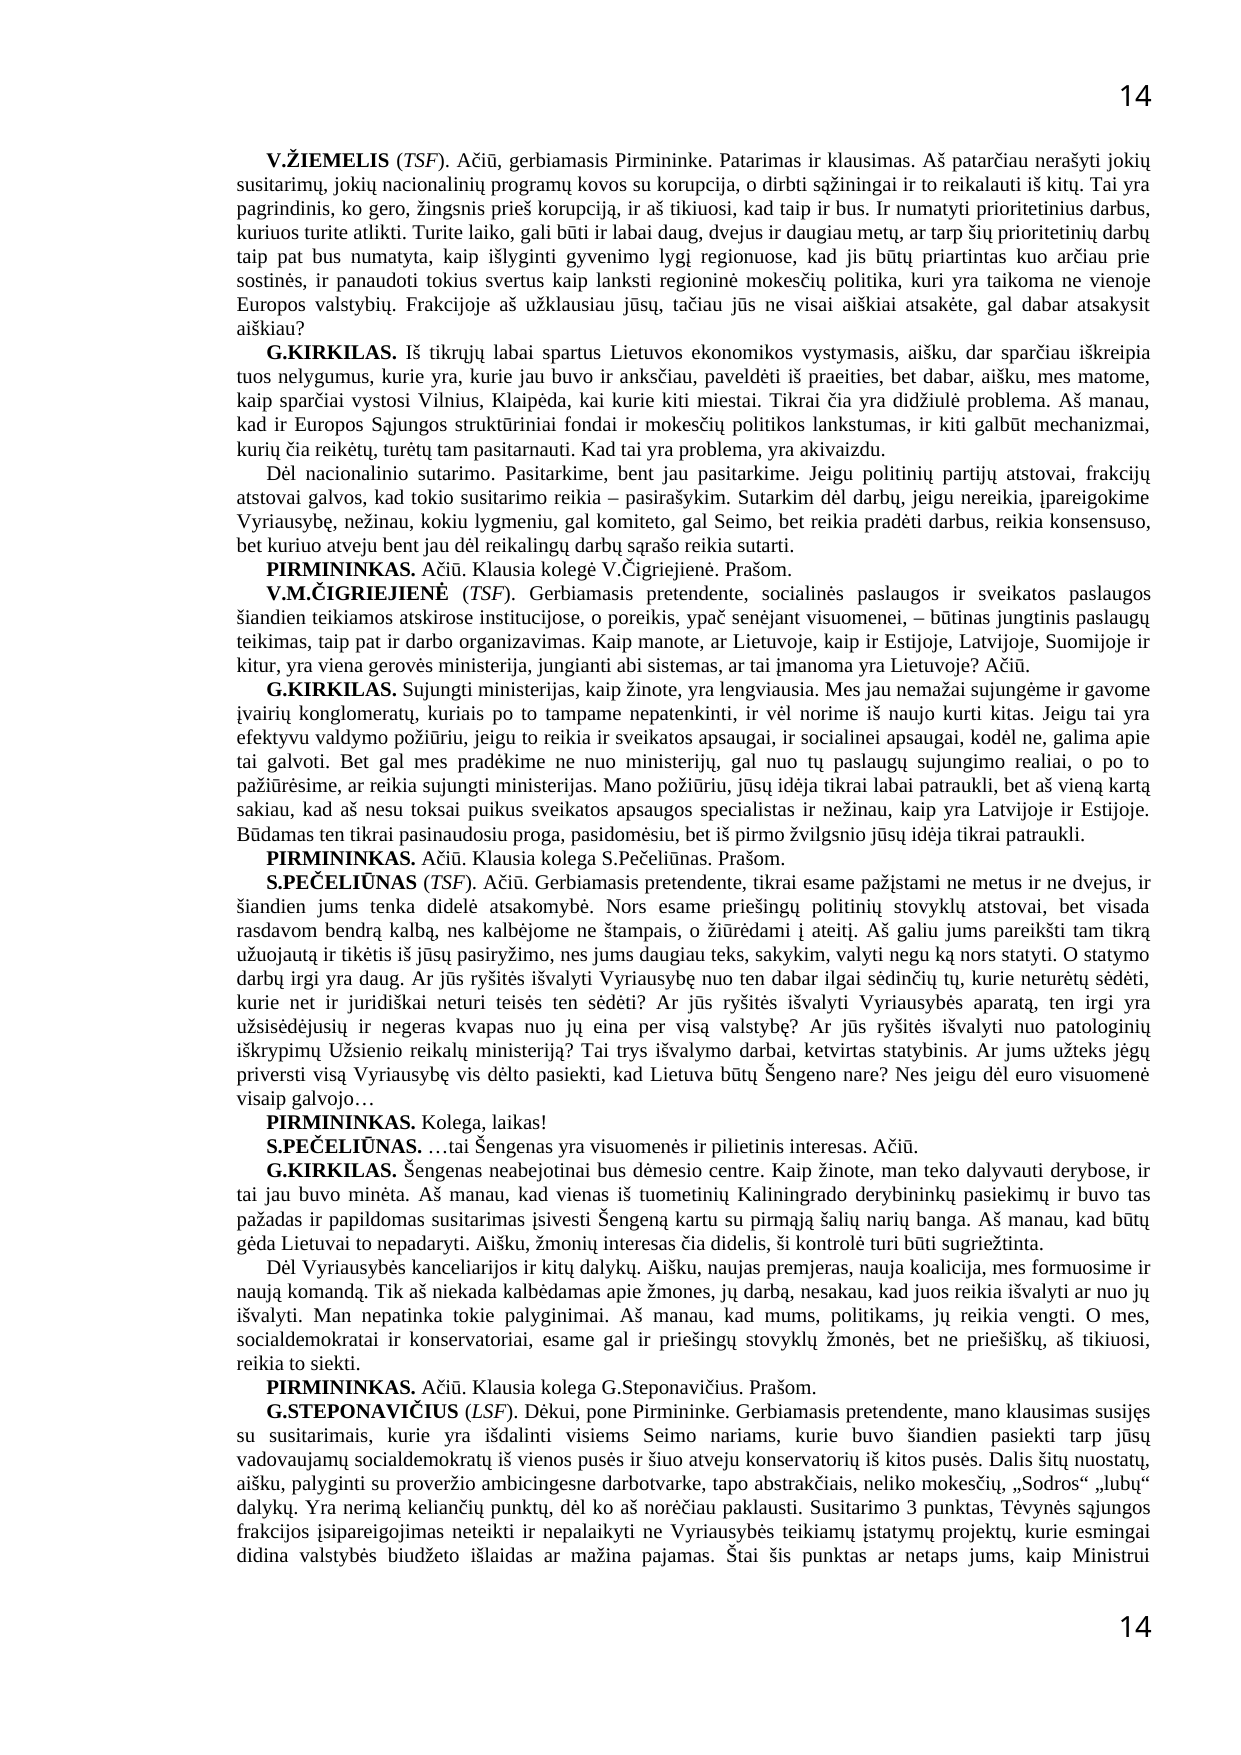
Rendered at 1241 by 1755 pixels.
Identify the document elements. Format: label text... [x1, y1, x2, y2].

text PIRMININKAS. Kolega, laikas! [236, 1110, 1152, 1134]
text Dėl nacionalinio sutarimo. Pasitarkime, bent jau pasitarkime. Jeigu politinių partijų atstovai, frakcijų atstovai galvos, kad tokio susitarimo reikia – pasirašykim. Sutarkim dėl darbų, jeigu nereikia, įpareigokime Vyriausybę, nežinau, kokiu lygmeniu, gal komiteto, gal Seimo, bet reikia pradėti darbus, reikia konsensuso, bet kuriuo atveju bent jau dėl reikalingų darbų sąrašo reikia sutarti. [236, 461, 1152, 557]
text S.PEČELIŪNAS. …tai Šengenas yra visuomenės ir pilietinis interesas. Ačiū. [236, 1134, 1152, 1158]
text S.PEČELIŪNAS (TSF). Ačiū. Gerbiamasis pretendente, tikrai esame pažįstami ne metus ir ne dvejus, ir šiandien jums tenka didelė atsakomybė. Nors esame priešingų politinių stovyklų atstovai, bet visada rasdavom bendrą kalbą, nes kalbėjome ne štampais, o žiūrėdami į ateitį. Aš galiu jums pareikšti tam tikrą užuojautą ir tikėtis iš jūsų pasiryžimo, nes jums daugiau teks, sakykim, valyti negu ką nors statyti. O statymo darbų irgi yra daug. Ar jūs ryšitės išvalyti Vyriausybę nuo ten dabar ilgai sėdinčių tų, kurie neturėtų sėdėti, kurie net ir juridiškai neturi teisės ten sėdėti? Ar jūs ryšitės išvalyti Vyriausybės aparatą, ten irgi yra užsisėdėjusių ir negeras kvapas nuo jų eina per visą valstybę? Ar jūs ryšitės išvalyti nuo patologinių iškrypimų Užsienio reikalų ministeriją? Tai trys išvalymo darbai, ketvirtas statybinis. Ar jums užteks jėgų priversti visą Vyriausybę vis dėlto pasiekti, kad Lietuva būtų Šengeno nare? Nes jeigu dėl euro visuomenė visaip galvojo… [236, 869, 1152, 1110]
text Dėl Vyriausybės kanceliarijos ir kitų dalykų. Aišku, naujas premjeras, nauja koalicija, mes formuosime ir naują komandą. Tik aš niekada kalbėdamas apie žmones, jų darbą, nesakau, kad juos reikia išvalyti ar nuo jų išvalyti. Man nepatinka tokie palyginimai. Aš manau, kad mums, politikams, jų reikia vengti. O mes, socialdemokratai ir konservatoriai, esame gal ir priešingų stovyklų žmonės, bet ne priešiškų, aš tikiuosi, reikia to siekti. [236, 1254, 1152, 1375]
text V.ŽIEMELIS (TSF). Ačiū, gerbiamasis Pirmininke. Patarimas ir klausimas. Aš patarčiau nerašyti jokių susitarimų, jokių nacionalinių programų kovos su korupcija, o dirbti sąžiningai ir to reikalauti iš kitų. Tai yra pagrindinis, ko gero, žingsnis prieš korupciją, ir aš tikiuosi, kad taip ir bus. Ir numatyti prioritetinius darbus, kuriuos turite atlikti. Turite laiko, gali būti ir labai daug, dvejus ir daugiau metų, ar tarp šių prioritetinių darbų taip pat bus numatyta, kaip išlyginti gyvenimo lygį regionuose, kad jis būtų priartintas kuo arčiau prie sostinės, ir panaudoti tokius svertus kaip lanksti regioninė mokesčių politika, kuri yra taikoma ne vienoje Europos valstybių. Frakcijoje aš užklausiau jūsų, tačiau jūs ne visai aiškiai atsakėte, gal dabar atsakysit aiškiau? [236, 148, 1152, 340]
text G.KIRKILAS. Sujungti ministerijas, kaip žinote, yra lengviausia. Mes jau nemažai sujungėme ir gavome įvairių konglomeratų, kuriais po to tampame nepatenkinti, ir vėl norime iš naujo kurti kitas. Jeigu tai yra efektyvu valdymo požiūriu, jeigu to reikia ir sveikatos apsaugai, ir socialinei apsaugai, kodėl ne, galima apie tai galvoti. Bet gal mes pradėkime ne nuo ministerijų, gal nuo tų paslaugų sujungimo realiai, o po to pažiūrėsime, ar reikia sujungti ministerijas. Mano požiūriu, jūsų idėja tikrai labai patraukli, bet aš vieną kartą sakiau, kad aš nesu toksai puikus sveikatos apsaugos specialistas ir nežinau, kaip yra Latvijoje ir Estijoje. Būdamas ten tikrai pasinaudosiu proga, pasidomėsiu, bet iš pirmo žvilgsnio jūsų idėja tikrai patraukli. [236, 677, 1152, 846]
text G.KIRKILAS. Iš tikrųjų labai spartus Lietuvos ekonomikos vystymasis, aišku, dar sparčiau iškreipia tuos nelygumus, kurie yra, kurie jau buvo ir anksčiau, paveldėti iš praeities, bet dabar, aišku, mes matome, kaip sparčiai vystosi Vilnius, Klaipėda, kai kurie kiti miestai. Tikrai čia yra didžiulė problema. Aš manau, kad ir Europos Sąjungos struktūriniai fondai ir mokesčių politikos lankstumas, ir kiti galbūt mechanizmai, kurių čia reikėtų, turėtų tam pasitarnauti. Kad tai yra problema, yra akivaizdu. [236, 340, 1152, 461]
text PIRMININKAS. Ačiū. Klausia kolega S.Pečeliūnas. Prašom. [236, 846, 1152, 869]
text PIRMININKAS. Ačiū. Klausia kolegė V.Čigriejienė. Prašom. [236, 557, 1152, 581]
text G.KIRKILAS. Šengenas neabejotinai bus dėmesio centre. Kaip žinote, man teko dalyvauti derybose, ir tai jau buvo minėta. Aš manau, kad vienas iš tuometinių Kaliningrado derybininkų pasiekimų ir buvo tas pažadas ir papildomas susitarimas įsivesti Šengeną kartu su pirmąją šalių narių banga. Aš manau, kad būtų gėda Lietuvai to nepadaryti. Aišku, žmonių interesas čia didelis, ši kontrolė turi būti sugriežtinta. [236, 1158, 1152, 1254]
text G.STEPONAVIČIUS (LSF). Dėkui, pone Pirmininke. Gerbiamasis pretendente, mano klausimas susijęs su susitarimais, kurie yra išdalinti visiems Seimo nariams, kurie buvo šiandien pasiekti tarp jūsų vadovaujamų socialdemokratų iš vienos pusės ir šiuo atveju konservatorių iš kitos pusės. Dalis šitų nuostatų, aišku, palyginti su proveržio ambicingesne darbotvarke, tapo abstrakčiais, neliko mokesčių, „Sodros“ „lubų“ dalykų. Yra nerimą keliančių punktų, dėl ko aš norėčiau paklausti. Susitarimo 3 punktas, Tėvynės sąjungos frakcijos įsipareigojimas neteikti ir nepalaikyti ne Vyriausybės teikiamų įstatymų projektų, kurie esmingai didina valstybės biudžeto išlaidas ar mažina pajamas. Štai šis punktas ar netaps jums, kaip Ministrui [236, 1399, 1152, 1567]
text V.M.ČIGRIEJIENĖ (TSF). Gerbiamasis pretendente, socialinės paslaugos ir sveikatos paslaugos šiandien teikiamos atskirose institucijose, o poreikis, ypač senėjant visuomenei, – būtinas jungtinis paslaugų teikimas, taip pat ir darbo organizavimas. Kaip manote, ar Lietuvoje, kaip ir Estijoje, Latvijoje, Suomijoje ir kitur, yra viena gerovės ministerija, jungianti abi sistemas, ar tai įmanoma yra Lietuvoje? Ačiū. [236, 581, 1152, 677]
text PIRMININKAS. Ačiū. Klausia kolega G.Steponavičius. Prašom. [236, 1375, 1152, 1399]
